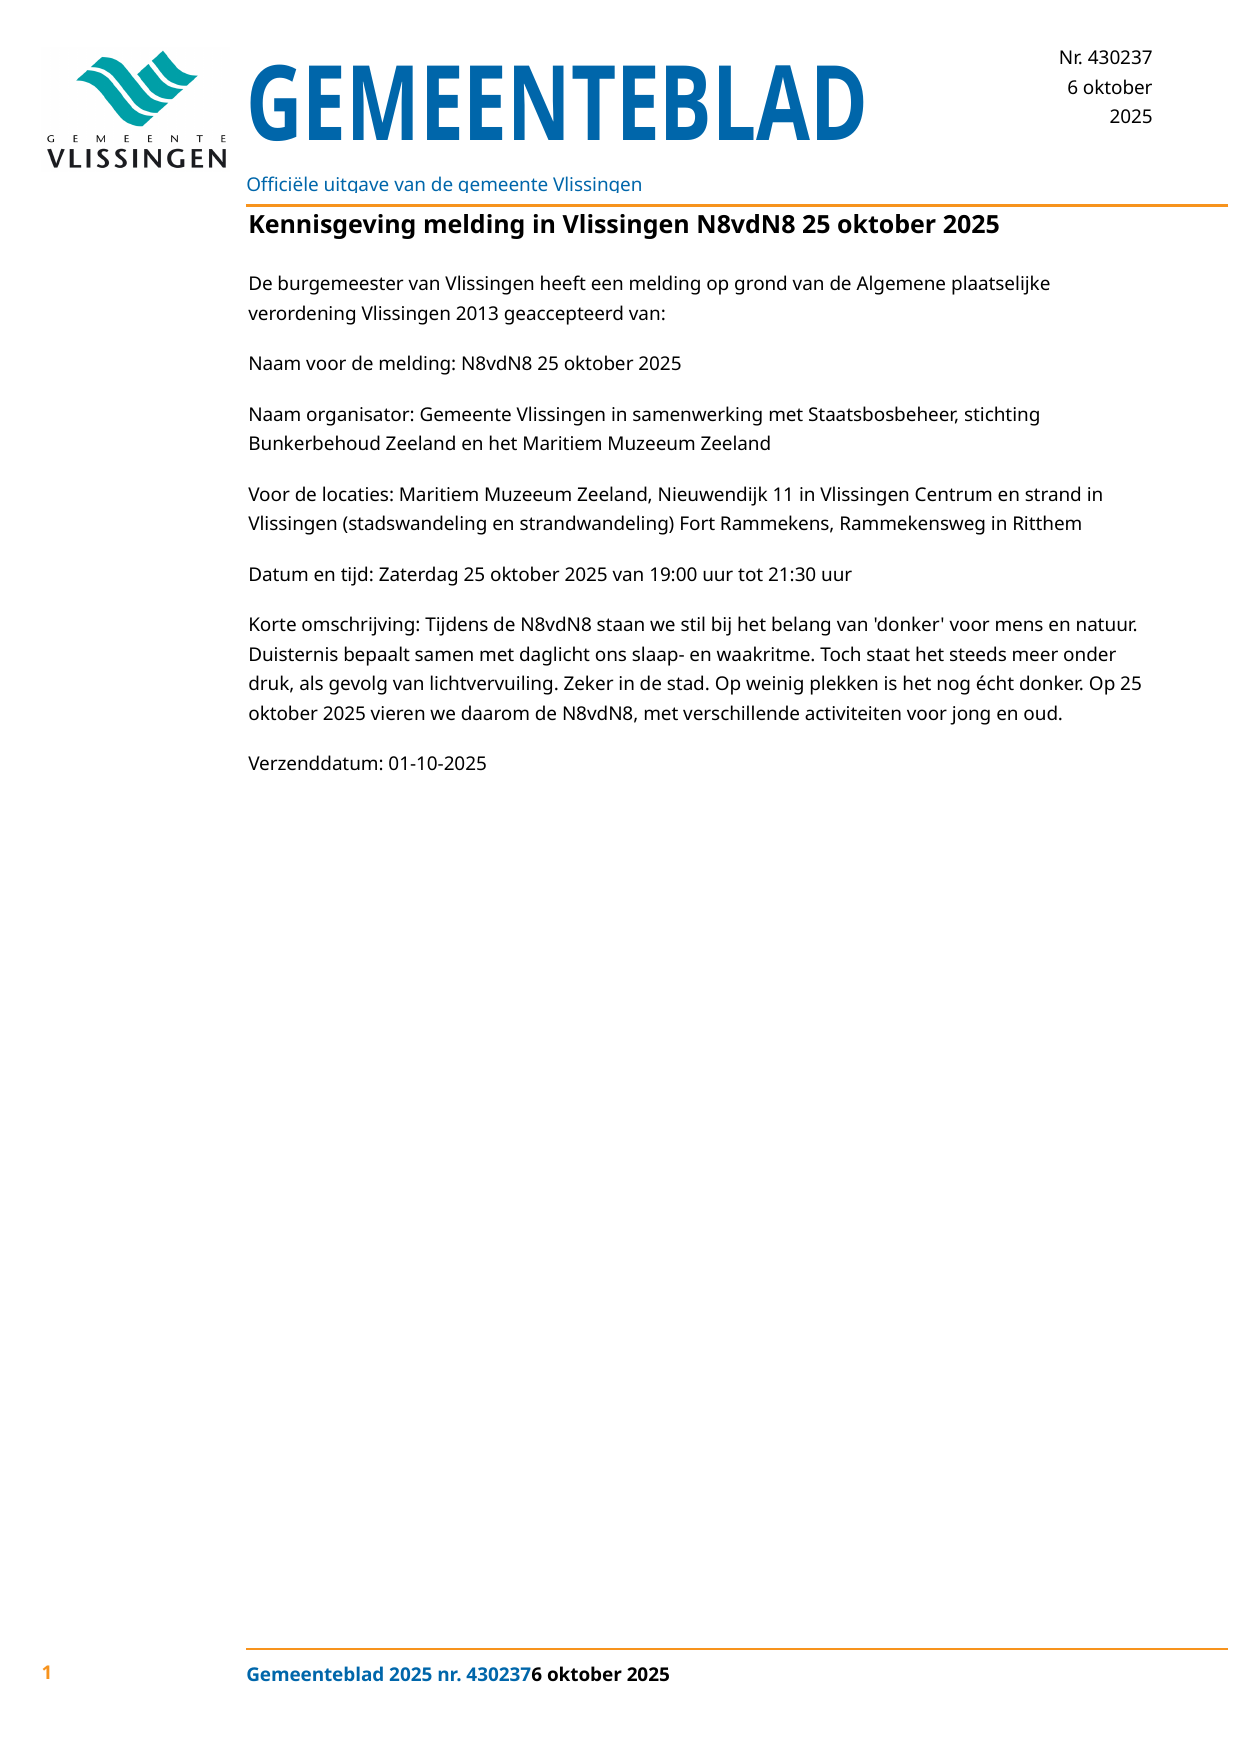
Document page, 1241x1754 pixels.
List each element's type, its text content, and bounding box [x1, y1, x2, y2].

text Kennisgeving melding in Vlissingen N8vdN8 25 oktober 2025 [248, 207, 1152, 241]
text Korte omschrijving: Tijdens de N8vdN8 staan we stil bij het belang van 'donker' voor mens en natuur. Duisternis bepaalt samen met daglicht ons slaap- en waakritme. Toch staat het steeds meer onder druk, als gevolg van lichtvervuiling. Zeker in de stad. Op weinig plekken is het nog écht donker. Op 25 oktober 2025 vieren we daarom de N8vdN8, met verschillende activiteiten voor jong en oud. [248, 611, 1152, 726]
text De burgemeester van Vlissingen heeft een melding op grond van de Algemene plaatselijke verordening Vlissingen 2013 geaccepteerd van: [248, 270, 1152, 326]
text Datum en tijd: Zaterdag 25 oktober 2025 van 19:00 uur tot 21:30 uur [248, 561, 1152, 586]
picture [41, 47, 231, 172]
text Naam organisator: Gemeente Vlissingen in samenwerking met Staatsbosbeheer, stichting Bunkerbehoud Zeeland en het Maritiem Muzeeum Zeeland [248, 401, 1152, 456]
text Verzenddatum: 01-10-2025 [248, 750, 1152, 776]
text Naam voor de melding: N8vdN8 25 oktober 2025 [248, 350, 1152, 376]
text Voor de locaties: Maritiem Muzeeum Zeeland, Nieuwendijk 11 in Vlissingen Centrum en strand in Vlissingen (stadswandeling en strandwandeling) Fort Rammekens, Rammekensweg in Ritthem [248, 481, 1152, 536]
